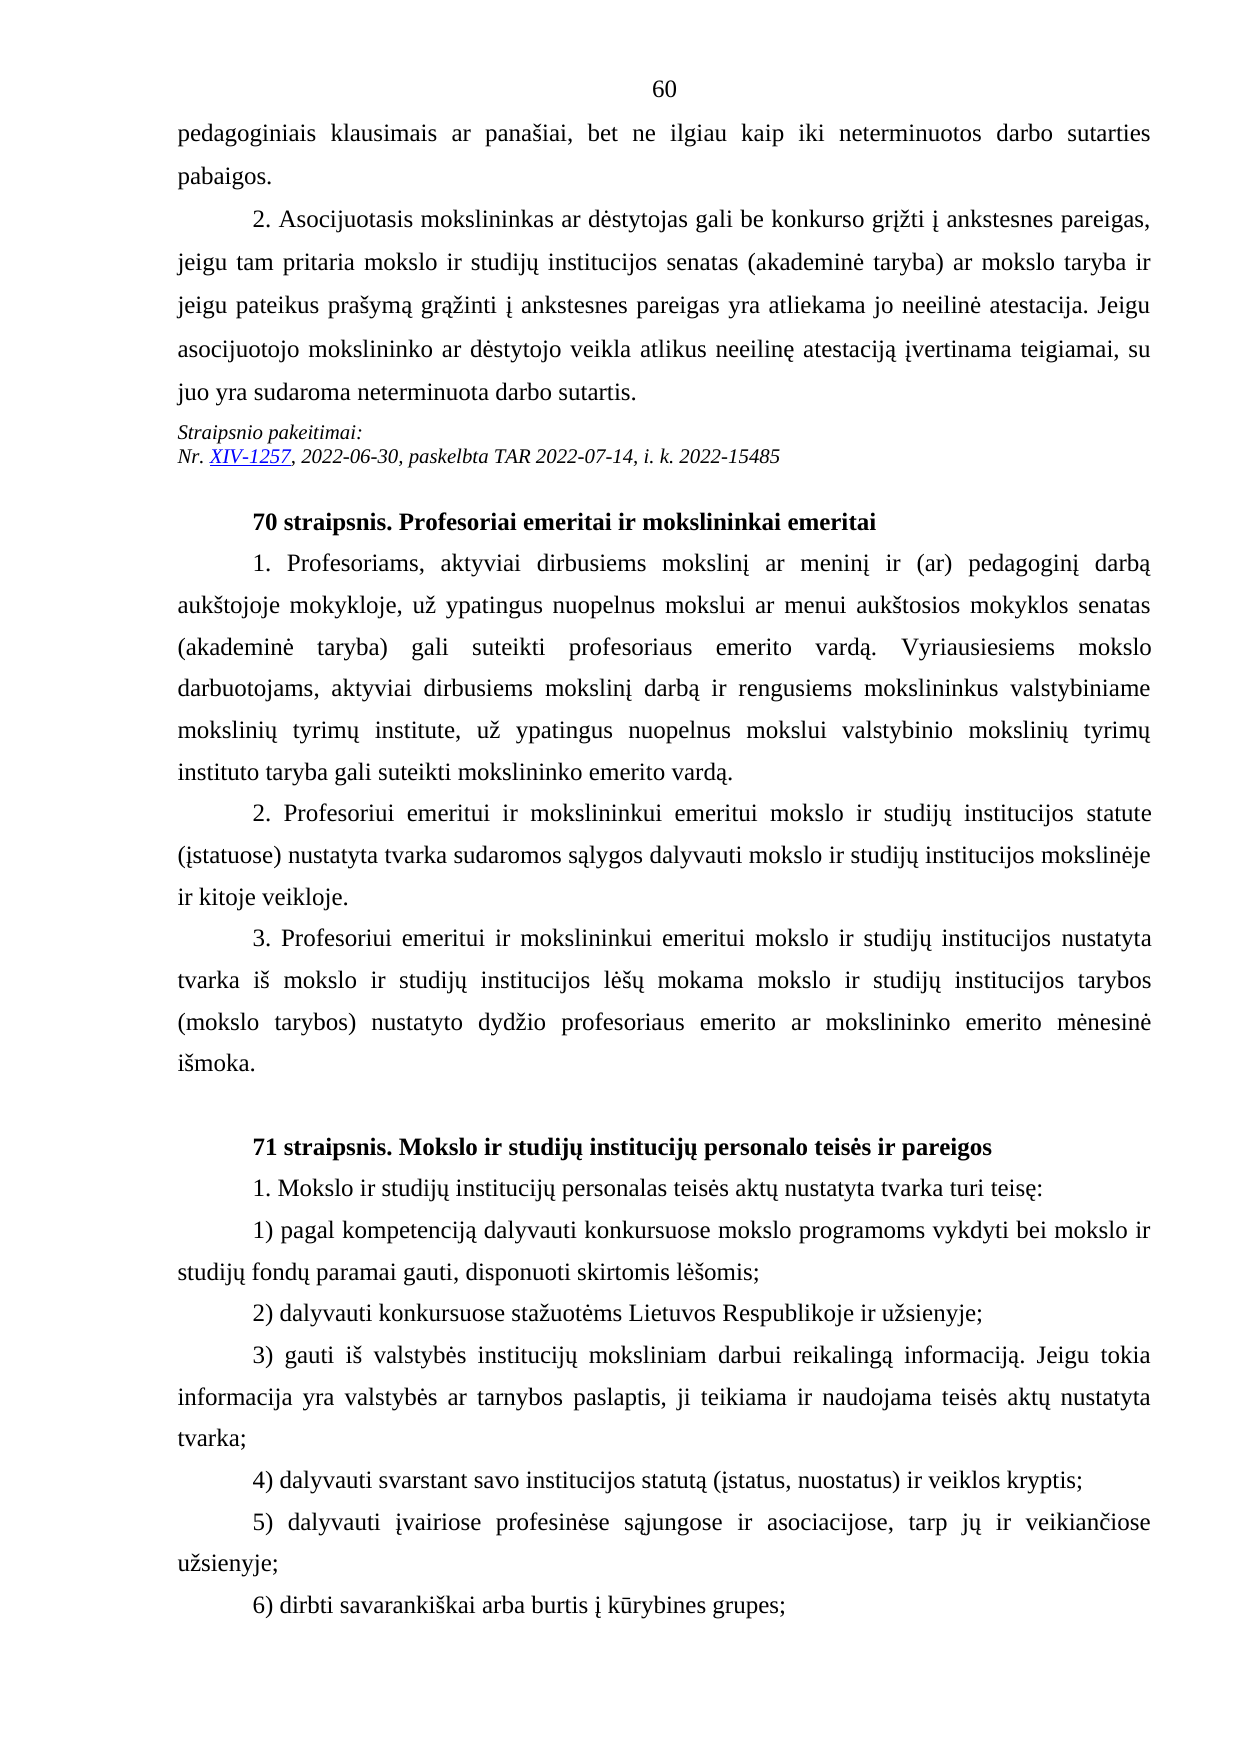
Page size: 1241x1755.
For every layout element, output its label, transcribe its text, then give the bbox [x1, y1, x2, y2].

text 1. Profesoriams, aktyviai dirbusiems mokslinį ar meninį ir (ar) pedagoginį darbą aukštojoje mokykloje, už ypatingus nuopelnus mokslui ar menui aukštosios mokyklos senatas (akademinė taryba) gali suteikti profesoriaus emerito vardą. Vyriausiesiems mokslo darbuotojams, aktyviai dirbusiems mokslinį darbą ir rengusiems mokslininkus valstybiniame mokslinių tyrimų institute, už ypatingus nuopelnus mokslui valstybinio mokslinių tyrimų instituto taryba gali suteikti mokslininko emerito vardą. [177, 538, 1152, 788]
text pedagoginiais klausimais ar panašiai, bet ne ilgiau kaip iki neterminuotos darbo sutarties pabaigos. [177, 118, 1152, 190]
text 3) gauti iš valstybės institucijų moksliniam darbui reikalingą informaciją. Jeigu tokia informacija yra valstybės ar tarnybos paslaptis, ji teikiama ir naudojama teisės aktų nustatyta tvarka; [177, 1330, 1152, 1455]
text 5) dalyvauti įvairiose profesinėse sąjungose ir asociacijose, tarp jų ir veikiančiose užsienyje; [177, 1497, 1152, 1580]
text 71 straipsnis. Mokslo ir studijų institucijų personalo teisės ir pareigos [177, 1122, 1152, 1163]
text Nr. XIV-1257, 2022-06-30, paskelbta TAR 2022-07-14, i. k. 2022-15485 [177, 444, 1152, 468]
text 2) dalyvauti konkursuose stažuotėms Lietuvos Respublikoje ir užsienyje; [177, 1288, 1152, 1330]
text 6) dirbti savarankiškai arba burtis į kūrybines grupes; [177, 1580, 1152, 1622]
text 4) dalyvauti svarstant savo institucijos statutą (įstatus, nuostatus) ir veiklos kryptis; [177, 1455, 1152, 1497]
text Straipsnio pakeitimai: [177, 420, 1152, 444]
text 1. Mokslo ir studijų institucijų personalas teisės aktų nustatyta tvarka turi teisę: [177, 1163, 1152, 1205]
text 2. Asocijuotasis mokslininkas ar dėstytojas gali be konkurso grįžti į ankstesnes pareigas, jeigu tam pritaria mokslo ir studijų institucijos senatas (akademinė taryba) ar mokslo taryba ir jeigu pateikus prašymą grąžinti į ankstesnes pareigas yra atliekama jo neeilinė atestacija. Jeigu asocijuotojo mokslininko ar dėstytojo veikla atlikus neeilinę atestaciją įvertinama teigiamai, su juo yra sudaroma neterminuota darbo sutartis. [177, 204, 1152, 406]
text 70 straipsnis. Profesoriai emeritai ir mokslininkai emeritai [177, 497, 1152, 538]
text 3. Profesoriui emeritui ir mokslininkui emeritui mokslo ir studijų institucijos nustatyta tvarka iš mokslo ir studijų institucijos lėšų mokama mokslo ir studijų institucijos tarybos (mokslo tarybos) nustatyto dydžio profesoriaus emerito ar mokslininko emerito mėnesinė išmoka. [177, 913, 1152, 1080]
text 1) pagal kompetenciją dalyvauti konkursuose mokslo programoms vykdyti bei mokslo ir studijų fondų paramai gauti, disponuoti skirtomis lėšomis; [177, 1205, 1152, 1288]
text 2. Profesoriui emeritui ir mokslininkui emeritui mokslo ir studijų institucijos statute (įstatuose) nustatyta tvarka sudaromos sąlygos dalyvauti mokslo ir studijų institucijos mokslinėje ir kitoje veikloje. [177, 788, 1152, 913]
